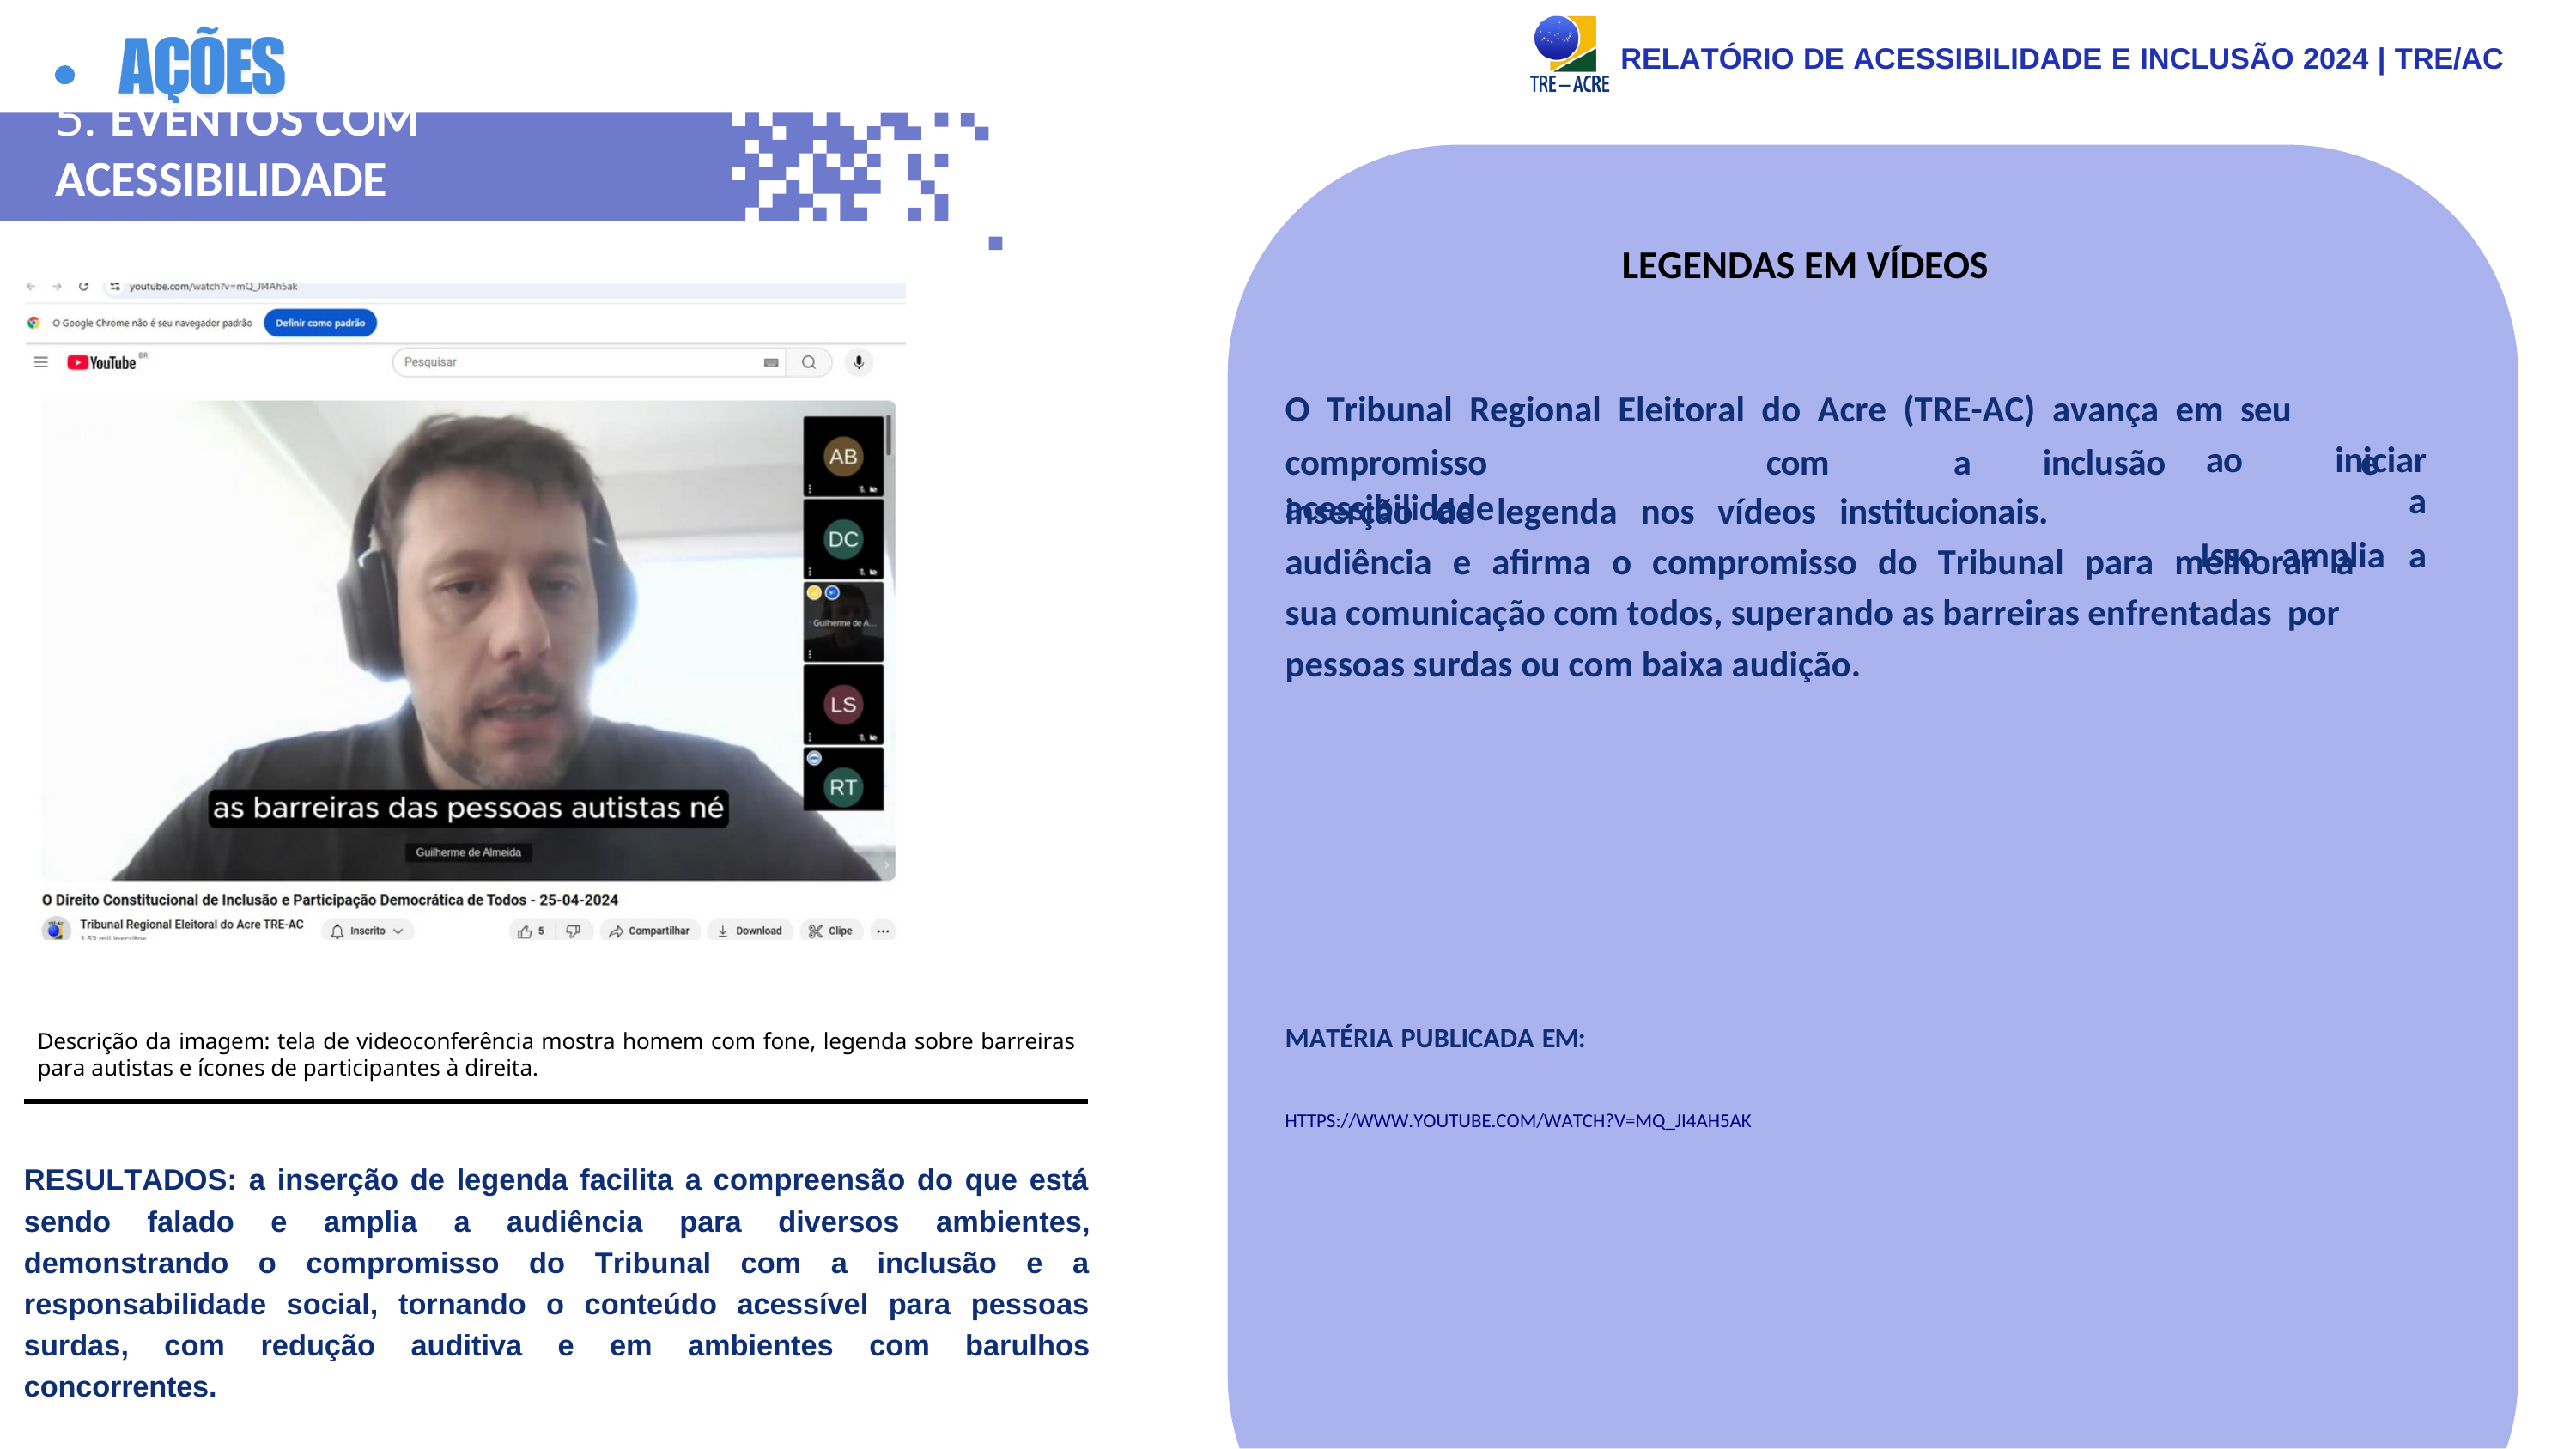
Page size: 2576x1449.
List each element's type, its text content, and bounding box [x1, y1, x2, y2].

text Descrição da imagem: tela de videoconferência mostra homem com fone, legenda sobre barreiras para autistas e ícones de participantes à direita. [37, 1028, 1075, 1082]
text RESULTADOS: a inserção de legenda facilita a compreensão do que está sendo falado e amplia a audiência para diversos ambientes, demonstrando o compromisso do Tribunal com a inclusão e a responsabilidade social, tornando o conteúdo acessível para pessoas surdas, com redução auditiva e em ambientes com barulhos concorrentes. [24, 1162, 1091, 1404]
text RELATÓRIO DE ACESSIBILIDADE E INCLUSÃO 2024 | TRE/AC [1620, 41, 2543, 76]
